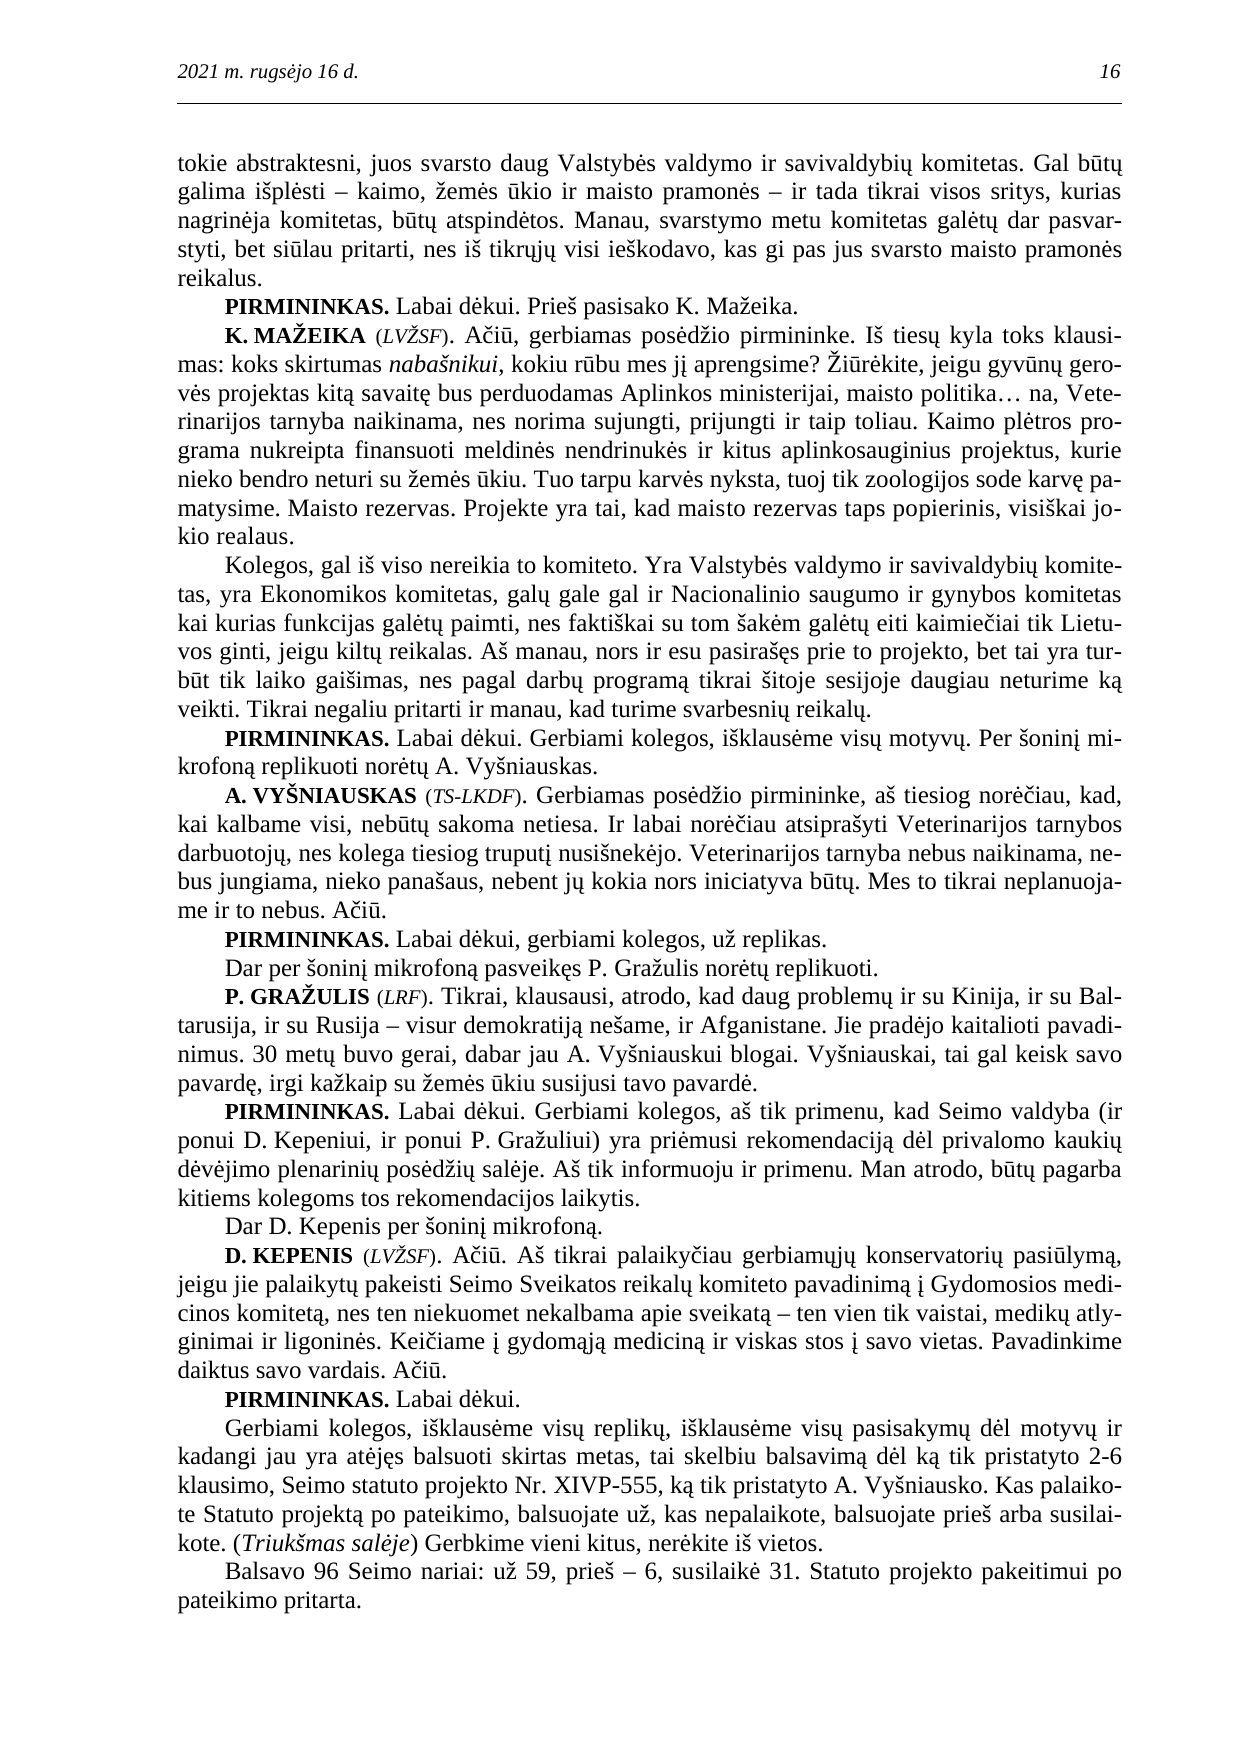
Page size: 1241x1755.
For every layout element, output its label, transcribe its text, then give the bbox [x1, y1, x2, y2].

text Ko­le­gos, gal iš vi­so ne­rei­kia to ko­mi­te­to. Yra Vals­ty­bės val­dy­mo ir sa­vi­val­dy­bių ko­mi­te­tas, yra Eko­no­mi­kos ko­mi­te­tas, ga­lų ga­le gal ir Na­cio­na­li­nio sau­gu­mo ir gy­ny­bos ko­mi­te­tas kai ku­rias funk­ci­jas ga­lė­tų pa­im­ti, nes fak­tiš­kai su tom ša­kėm ga­lė­tų ei­ti kai­mie­čiai tik Lie­tu­vos gin­ti, jei­gu kil­tų rei­ka­las. Aš ma­nau, nors ir esu pa­si­ra­šęs prie to pro­jek­to, bet tai yra tur­būt tik lai­ko gai­ši­mas, nes pa­gal dar­bų pro­gra­mą tik­rai ši­to­je se­si­jo­je dau­giau ne­tu­ri­me ką veik­ti. Tik­rai ne­ga­liu pri­tar­ti ir ma­nau, kad tu­ri­me svar­bes­nių rei­ka­lų. [177, 550, 1122, 723]
text Dar D. Ke­pe­nis per šo­ni­nį mik­ro­fo­ną. [177, 1211, 1122, 1240]
text Bal­sa­vo 96 Sei­mo na­riai: už 59, prieš – 6, su­si­lai­kė 31. Sta­tu­to pro­jek­to pa­kei­ti­mui po pa­tei­ki­mo pri­tar­ta. [177, 1556, 1122, 1614]
text K. MAŽEIKA (LVŽSF). Ačiū, ger­bia­mas po­sė­džio pir­mi­nin­ke. Iš tie­sų ky­la toks klau­si­mas: koks skir­tu­mas na­baš­ni­kui, ko­kiu rū­bu mes jį ap­reng­si­me? Žiū­rė­ki­te, jei­gu gy­vū­nų ge­ro­vės pro­jek­tas ki­tą sa­vai­tę bus per­duo­da­mas Ap­lin­kos mi­nis­te­ri­jai, mais­to po­li­ti­ka… na, Ve­te­ri­na­ri­jos tar­ny­ba nai­ki­na­ma, nes no­ri­ma su­jung­ti, pri­jung­ti ir taip to­liau. Kai­mo plėt­ros pro­gra­ma nu­kreip­ta fi­nan­suo­ti mel­di­nės nen­dri­nu­kės ir ki­tus ap­lin­ko­sau­gi­nius pro­jek­tus, ku­rie nie­ko ben­dro ne­tu­ri su že­mės ūkiu. Tuo tar­pu kar­vės nyks­ta, tuoj tik zo­o­lo­gi­jos so­de kar­vę pa­ma­ty­si­me. Mais­to re­zer­vas. Pro­jek­te yra tai, kad mais­to re­zer­vas taps po­pie­ri­nis, vi­siš­kai jo­kio re­a­laus. [177, 320, 1122, 550]
text PIRMININKAS. La­bai dė­kui. Ger­bia­mi ko­le­gos, aš tik pri­me­nu, kad Sei­mo val­dy­ba (ir po­nui D. Ke­pe­niui, ir po­nui P. Gra­žu­liui) yra pri­ėmu­si re­ko­men­da­ci­ją dėl pri­va­lo­mo kau­kių dė­vė­ji­mo ple­na­ri­nių po­sė­džių sa­lė­je. Aš tik in­for­muo­ju ir pri­me­nu. Man at­ro­do, bū­tų pa­gar­ba ki­tiems ko­le­goms tos re­ko­men­da­ci­jos lai­ky­tis. [177, 1096, 1122, 1211]
text P. GRAŽULIS (LRF). Tik­rai, klau­sau­si, at­ro­do, kad daug pro­ble­mų ir su Ki­ni­ja, ir su Bal­ta­ru­si­ja, ir su Ru­si­ja – vi­sur de­mo­kra­tiją ne­ša­me, ir Af­ga­nis­ta­ne. Jie pra­dė­jo kai­ta­lio­ti pa­va­di­ni­mus. 30 me­tų bu­vo ge­rai, da­bar jau A. Vyš­niaus­kui blo­gai. Vyš­niaus­kai, tai gal keisk sa­vo pa­var­dę, ir­gi kaž­kaip su že­mės ūkiu su­si­ju­si ta­vo pa­var­dė. [177, 981, 1122, 1096]
text D. KEPENIS (LVŽSF). Ačiū. Aš tik­rai pa­lai­ky­čiau ger­bia­mų­jų kon­ser­va­to­rių pa­siū­ly­mą, jei­gu jie pa­lai­ky­tų pa­keis­ti Sei­mo Svei­ka­tos rei­ka­lų ko­mi­te­to pa­va­di­ni­mą į Gy­do­mo­sios me­di­ci­nos ko­mi­te­tą, nes ten nie­kuo­met ne­kal­ba­ma apie svei­ka­tą – ten vien tik vais­tai, me­di­kų at­ly­gi­ni­mai ir li­go­ni­nės. Kei­čia­me į gy­do­mą­ją me­di­ci­ną ir vis­kas stos į sa­vo vie­tas. Pa­va­din­ki­me daik­tus sa­vo var­dais. Ačiū. [177, 1240, 1122, 1384]
text PIRMININKAS. La­bai dė­kui, ger­bia­mi ko­le­gos, už re­pli­kas. [177, 924, 1122, 953]
text to­kie abst­rak­tes­ni, juos svars­to daug Vals­ty­bės val­dy­mo ir sa­vi­val­dy­bių ko­mi­te­tas. Gal bū­tų ga­li­ma iš­plės­ti – kai­mo, že­mės ūkio ir mais­to pra­mo­nės – ir ta­da tik­rai vi­sos sri­tys, ku­rias nag­ri­nė­ja ko­mi­te­tas, bū­tų at­spin­dė­tos. Ma­nau, svars­ty­mo me­tu ko­mi­te­tas ga­lė­tų dar pa­svar­styti, bet siū­lau pri­tar­ti, nes iš tik­rų­jų vi­si ieš­ko­da­vo, kas gi pas jus svars­to mais­to pra­mo­nės rei­ka­lus. [177, 148, 1122, 291]
text PIRMININKAS. La­bai dė­kui. Prieš pa­si­sa­ko K. Ma­žei­ka. [177, 291, 1122, 320]
text PIRMININKAS. La­bai dė­kui. [177, 1384, 1122, 1413]
text PIRMININKAS. La­bai dė­kui. Ger­bia­mi ko­le­gos, iš­klau­sė­me vi­sų mo­ty­vų. Per šo­ni­nį mi­k­ro­fo­ną re­pli­kuo­ti no­rė­tų A. Vyš­niaus­kas. [177, 723, 1122, 780]
text A. VYŠNIAUSKAS (TS-LKDF). Ger­bia­mas po­sė­džio pir­mi­nin­ke, aš tie­siog no­rė­čiau, kad, kai kal­ba­me vi­si, ne­bū­tų sa­ko­ma ne­tie­sa. Ir la­bai no­rė­čiau at­si­pra­šy­ti Ve­te­ri­na­ri­jos tar­ny­bos dar­buo­to­jų, nes ko­le­ga tie­siog tru­pu­tį nu­si­šne­kė­jo. Ve­te­ri­na­ri­jos tar­ny­ba ne­bus nai­ki­na­ma, ne­bus jun­gia­ma, nie­ko pa­na­šaus, ne­bent jų ko­kia nors ini­cia­ty­va bū­tų. Mes to tik­rai ne­pla­nuo­ja­me ir to ne­bus. Ačiū. [177, 780, 1122, 924]
text Dar per šo­ni­nį mik­ro­fo­ną pa­svei­kęs P. Gra­žu­lis no­rė­tų re­pli­kuo­ti. [177, 953, 1122, 981]
text Ger­bia­mi ko­le­gos, iš­klau­sė­me vi­sų re­pli­kų, iš­klau­sė­me vi­sų pa­si­sa­ky­mų dėl mo­ty­vų ir ka­dan­gi jau yra at­ėjęs bal­suo­ti skir­tas me­tas, tai skel­biu bal­sa­vi­mą dėl ką tik pri­sta­ty­to 2-6 klau­si­mo, Sei­mo sta­tu­to pro­jek­to Nr. XIVP-555, ką tik pri­sta­ty­to A. Vyš­niaus­ko. Kas pa­lai­ko­te Sta­tu­to pro­jek­tą po pa­tei­ki­mo, bal­suo­ja­te už, kas ne­pa­lai­ko­te, bal­suo­ja­te prieš ar­ba su­si­lai­ko­te. (Triukš­mas sa­lė­je) Gerb­ki­me vie­ni ki­tus, ne­rė­ki­te iš vie­tos. [177, 1413, 1122, 1556]
